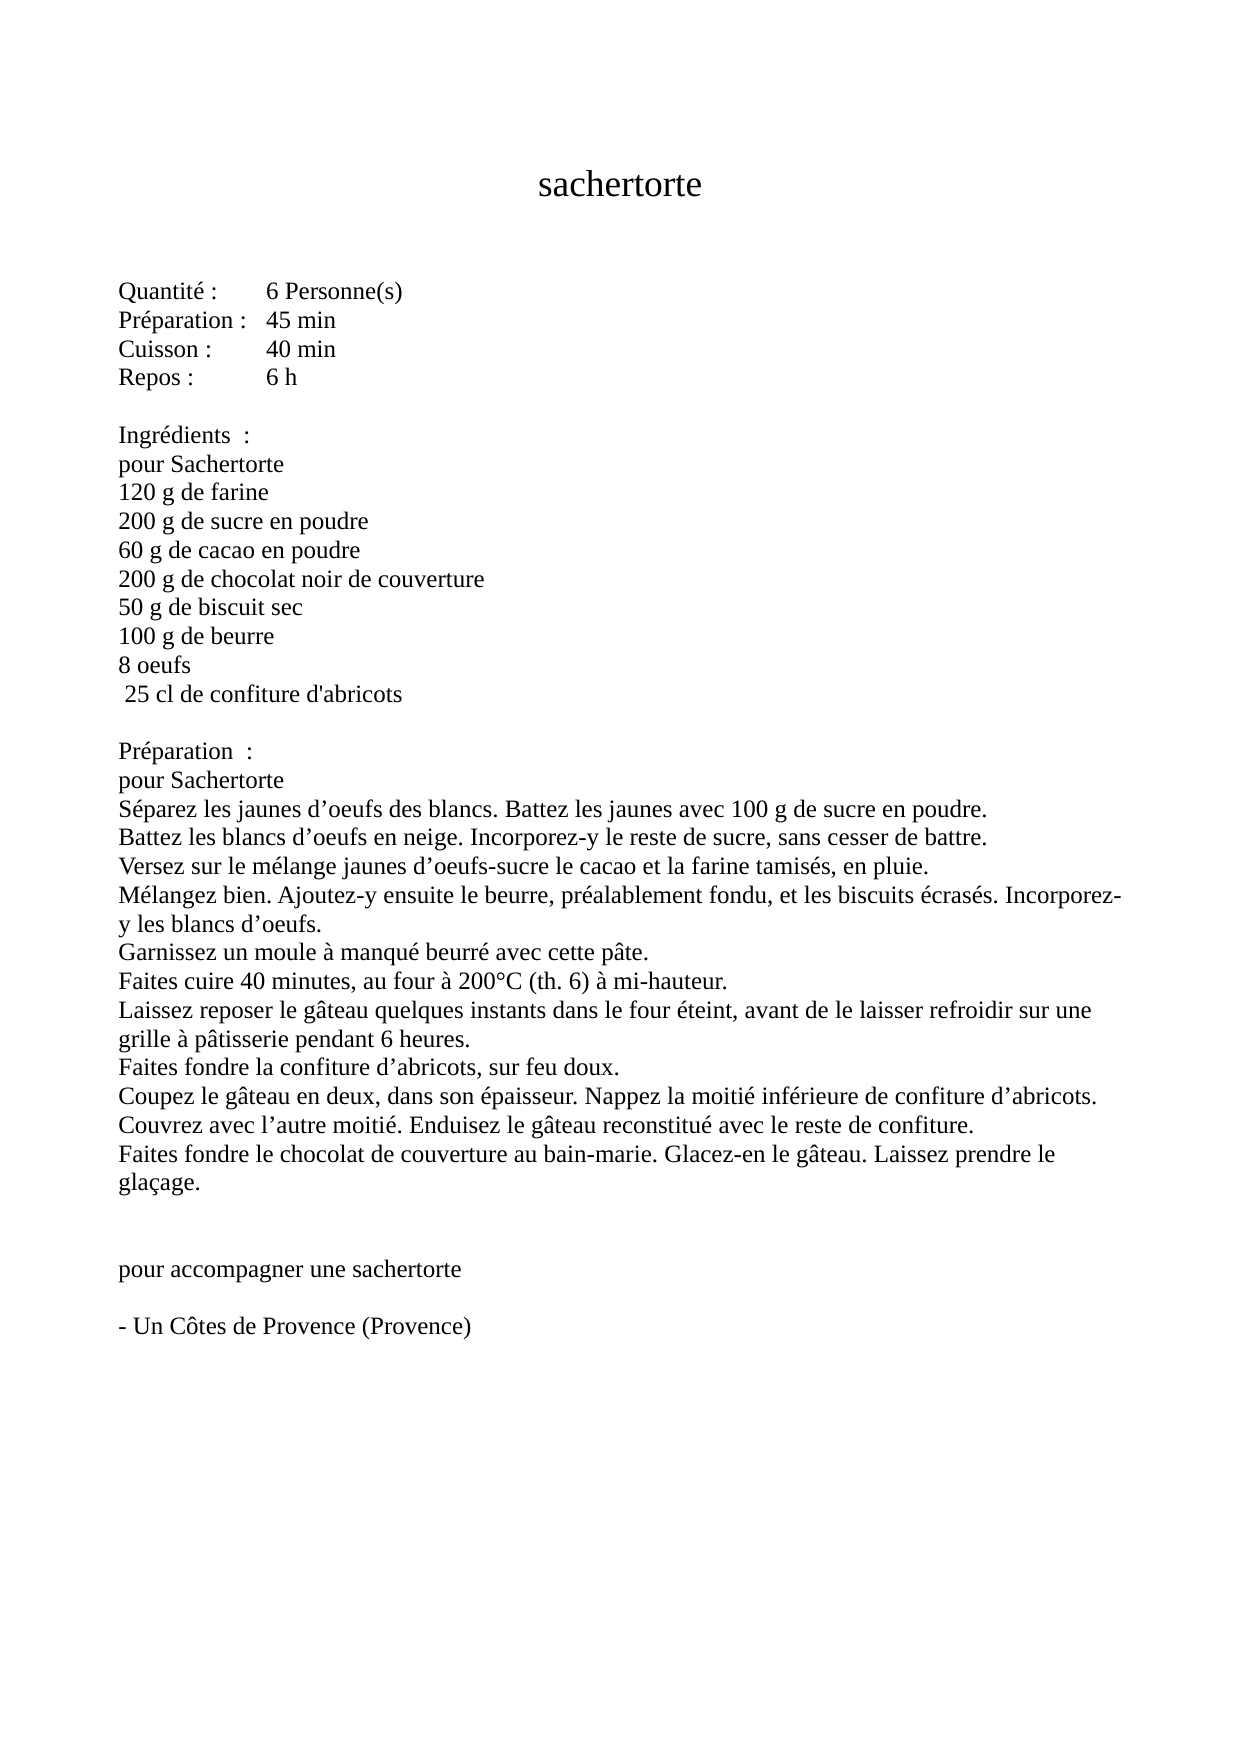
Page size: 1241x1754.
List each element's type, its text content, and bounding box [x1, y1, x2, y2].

text Quantité : 6 Personne(s) [118, 276, 1122, 305]
text Repos : 6 h [118, 362, 1122, 391]
text 50 g de biscuit sec [118, 592, 1122, 621]
text Cuisson : 40 min [118, 334, 1122, 362]
text Battez les blancs d’oeufs en neige. Incorporez-y le reste de sucre, sans cesser de battre. [118, 822, 1122, 851]
text sachertorte [118, 161, 1122, 204]
text pour accompagner une sachertorte [118, 1254, 1122, 1282]
text 100 g de beurre [118, 621, 1122, 650]
text Faites fondre le chocolat de couverture au bain-marie. Glacez-en le gâteau. Laissez prendre le glaçage. [118, 1139, 1122, 1196]
text Faites fondre la confiture d’abricots, sur feu doux. [118, 1052, 1122, 1081]
text 25 cl de confiture d'abricots [118, 679, 1122, 707]
text 200 g de chocolat noir de couverture [118, 564, 1122, 592]
text Versez sur le mélange jaunes d’oeufs-sucre le cacao et la farine tamisés, en pluie. [118, 851, 1122, 880]
text Mélangez bien. Ajoutez-y ensuite le beurre, préalablement fondu, et les biscuits écrasés. Incorporez-y les blancs d’oeufs. [118, 880, 1122, 937]
text Préparation : 45 min [118, 305, 1122, 334]
text Préparation : [118, 736, 1122, 765]
text Garnissez un moule à manqué beurré avec cette pâte. [118, 937, 1122, 966]
text 200 g de sucre en poudre [118, 506, 1122, 535]
text Faites cuire 40 minutes, au four à 200°C (th. 6) à mi-hauteur. [118, 966, 1122, 995]
text pour Sachertorte [118, 765, 1122, 794]
text 60 g de cacao en poudre [118, 535, 1122, 564]
text 120 g de farine [118, 477, 1122, 506]
text - Un Côtes de Provence (Provence) [118, 1311, 1122, 1340]
text 8 oeufs [118, 650, 1122, 679]
text Coupez le gâteau en deux, dans son épaisseur. Nappez la moitié inférieure de confiture d’abricots. Couvrez avec l’autre moitié. Enduisez le gâteau reconstitué avec le reste de confiture. [118, 1081, 1122, 1139]
text Laissez reposer le gâteau quelques instants dans le four éteint, avant de le laisser refroidir sur une grille à pâtisserie pendant 6 heures. [118, 995, 1122, 1052]
text Ingrédients : [118, 420, 1122, 449]
text Séparez les jaunes d’oeufs des blancs. Battez les jaunes avec 100 g de sucre en poudre. [118, 794, 1122, 822]
text pour Sachertorte [118, 449, 1122, 477]
